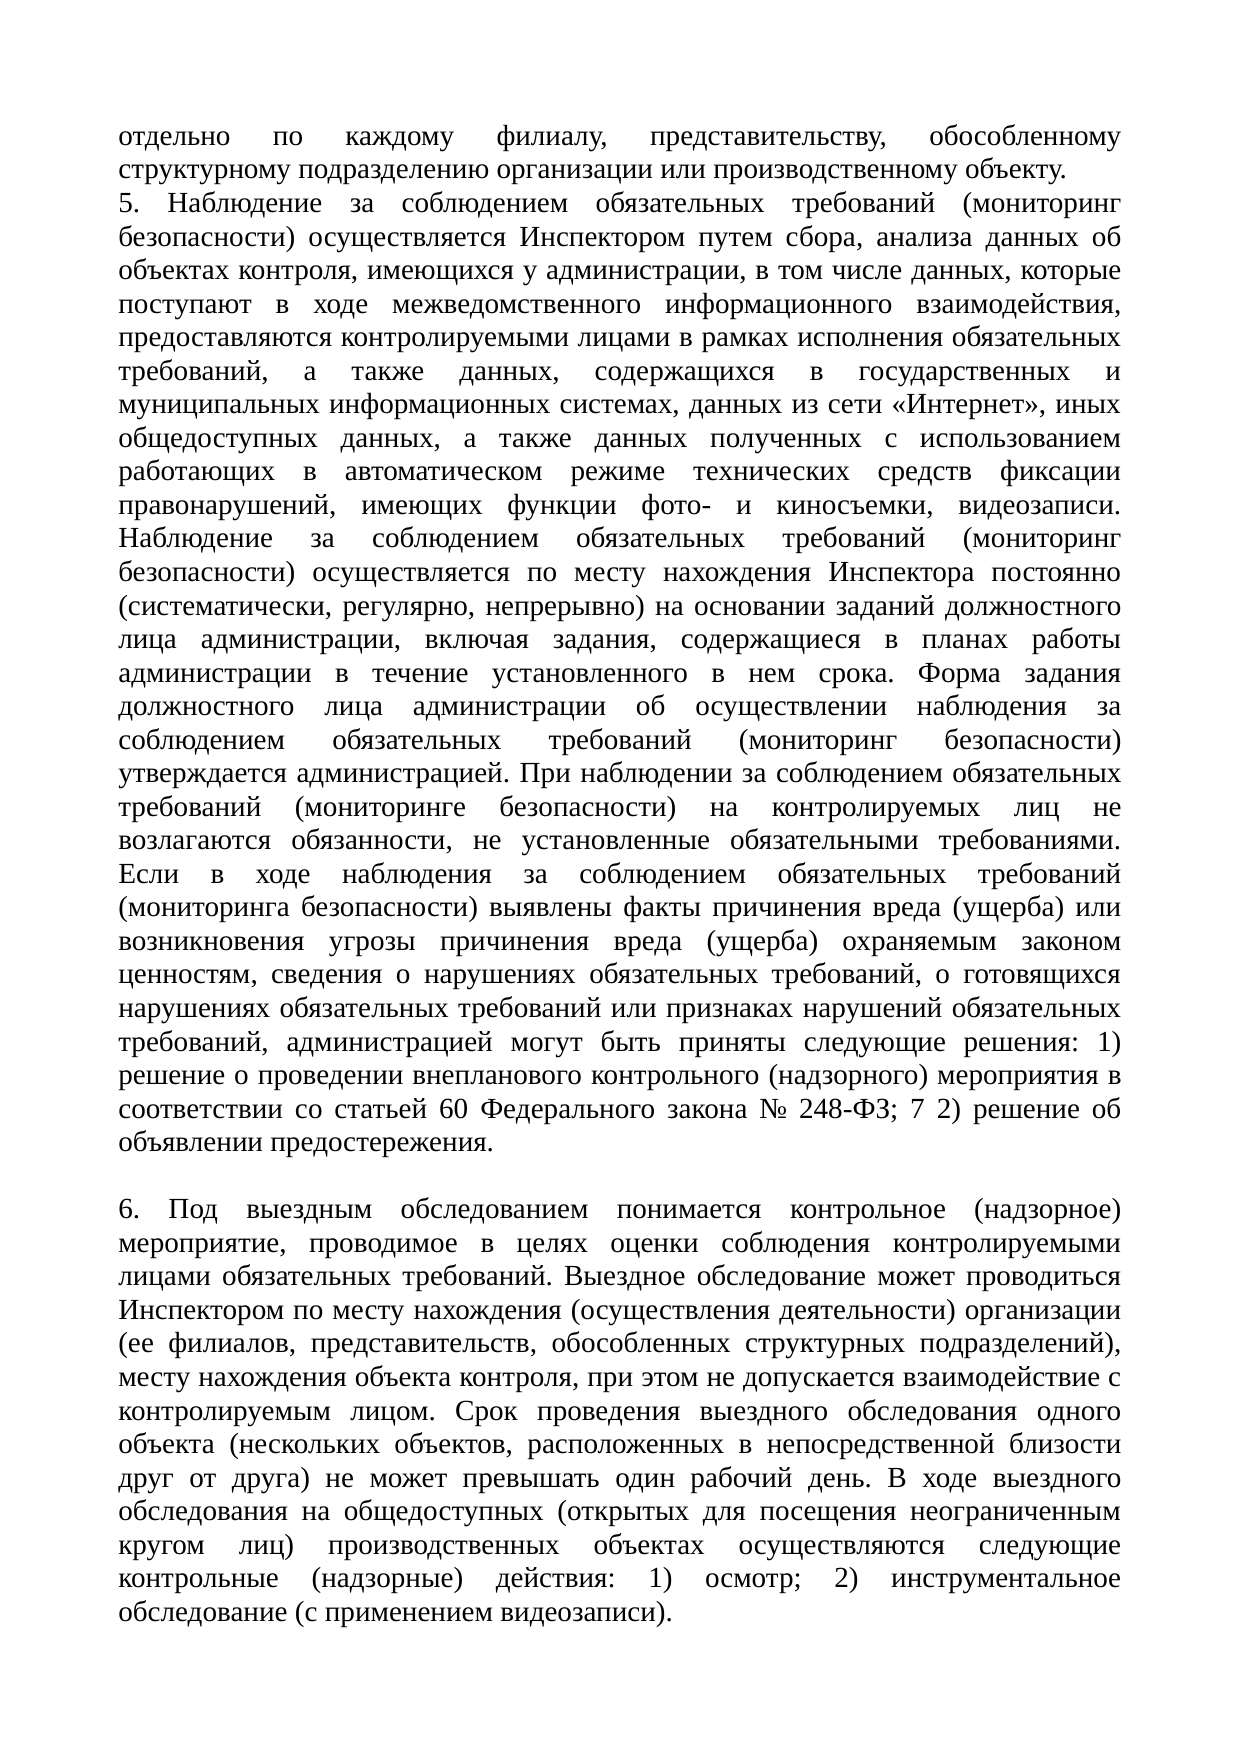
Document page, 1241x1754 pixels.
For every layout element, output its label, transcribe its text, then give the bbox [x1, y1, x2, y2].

text отдельно по каждому филиалу, представительству, обособленному структурному подразделению организации или производственному объекту. [118, 118, 1122, 185]
text 6. Под выездным обследованием понимается контрольное (надзорное) мероприятие, проводимое в целях оценки соблюдения контролируемыми лицами обязательных требований. Выездное обследование может проводиться Инспектором по месту нахождения (осуществления деятельности) организации (ее филиалов, представительств, обособленных структурных подразделений), месту нахождения объекта контроля, при этом не допускается взаимодействие с контролируемым лицом. Срок проведения выездного обследования одного объекта (нескольких объектов, расположенных в непосредственной близости друг от друга) не может превышать один рабочий день. В ходе выездного обследования на общедоступных (открытых для посещения неограниченным кругом лиц) производственных объектах осуществляются следующие контрольные (надзорные) действия: 1) осмотр; 2) инструментальное обследование (с применением видеозаписи). [118, 1191, 1122, 1627]
text 5. Наблюдение за соблюдением обязательных требований (мониторинг безопасности) осуществляется Инспектором путем сбора, анализа данных об объектах контроля, имеющихся у администрации, в том числе данных, которые поступают в ходе межведомственного информационного взаимодействия, предоставляются контролируемыми лицами в рамках исполнения обязательных требований, а также данных, содержащихся в государственных и муниципальных информационных системах, данных из сети «Интернет», иных общедоступных данных, а также данных полученных с использованием работающих в автоматическом режиме технических средств фиксации правонарушений, имеющих функции фото- и киносъемки, видеозаписи. Наблюдение за соблюдением обязательных требований (мониторинг безопасности) осуществляется по месту нахождения Инспектора постоянно (систематически, регулярно, непрерывно) на основании заданий должностного лица администрации, включая задания, содержащиеся в планах работы администрации в течение установленного в нем срока. Форма задания должностного лица администрации об осуществлении наблюдения за соблюдением обязательных требований (мониторинг безопасности) утверждается администрацией. При наблюдении за соблюдением обязательных требований (мониторинге безопасности) на контролируемых лиц не возлагаются обязанности, не установленные обязательными требованиями. Если в ходе наблюдения за соблюдением обязательных требований (мониторинга безопасности) выявлены факты причинения вреда (ущерба) или возникновения угрозы причинения вреда (ущерба) охраняемым законом ценностям, сведения о нарушениях обязательных требований, о готовящихся нарушениях обязательных требований или признаках нарушений обязательных требований, администрацией могут быть приняты следующие решения: 1) решение о проведении внепланового контрольного (надзорного) мероприятия в соответствии со статьей 60 Федерального закона № 248-ФЗ; 7 2) решение об объявлении предостережения. [118, 185, 1122, 1158]
